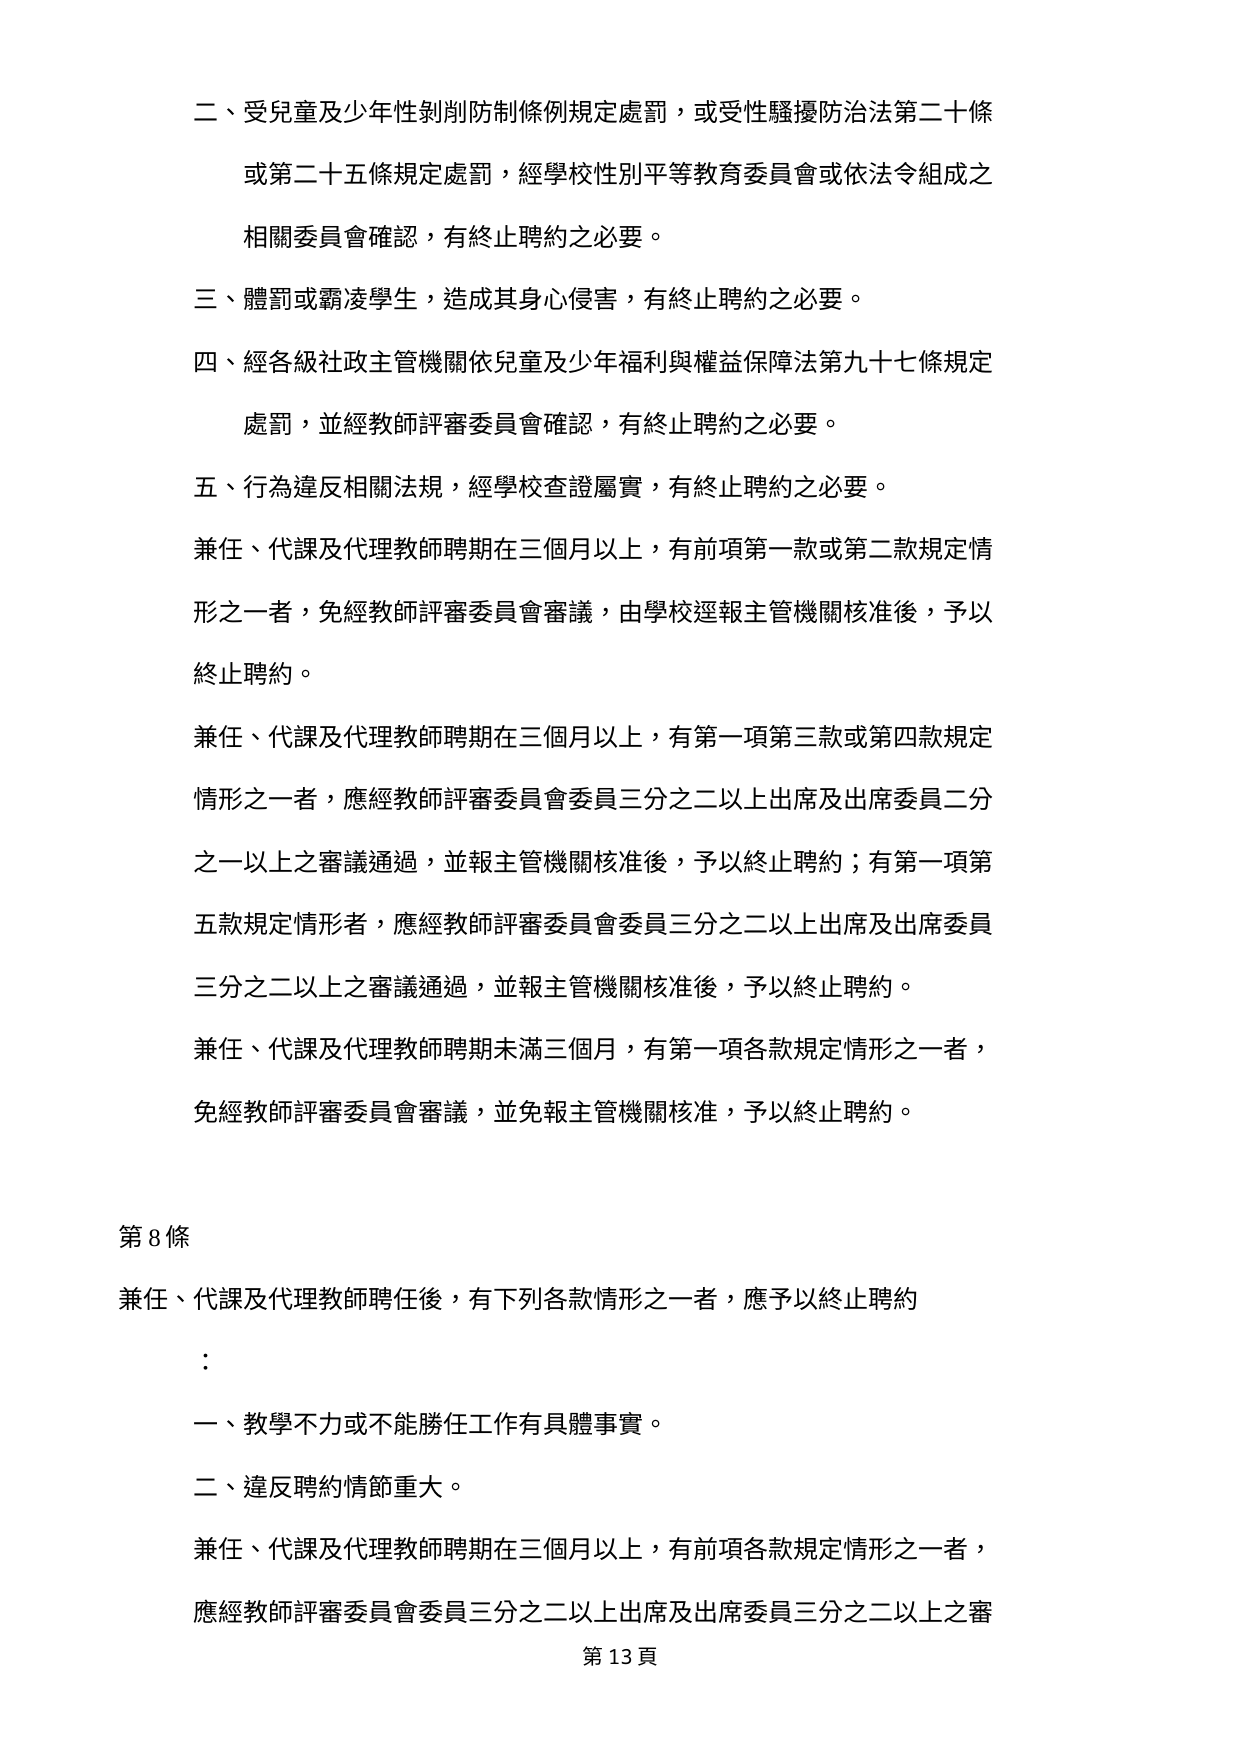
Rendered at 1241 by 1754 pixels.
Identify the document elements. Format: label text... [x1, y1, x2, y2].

text 二、受兒童及少年性剝削防制條例規定處罰，或受性騷擾防治法第二十條 或第二十五條規定處罰，經學校性別平等教育委員會或依法令組成之 相關委員會確認，有終止聘約之必要。 三、體罰或霸凌學生，造成其身心侵害，有終止聘約之必要。 四、經各級社政主管機關依兒童及少年福利與權益保障法第九十七條規定 處罰，並經教師評審委員會確認，有終止聘約之必要。 五、行為違反相關法規，經學校查證屬實，有終止聘約之必要。 兼任、代課及代理教師聘期在三個月以上，有前項第一款或第二款規定情 形之一者，免經教師評審委員會審議，由學校逕報主管機關核准後，予以 終止聘約。 兼任、代課及代理教師聘期在三個月以上，有第一項第三款或第四款規定 情形之一者，應經教師評審委員會委員三分之二以上出席及出席委員二分 之一以上之審議通過，並報主管機關核准後，予以終止聘約；有第一項第 五款規定情形者，應經教師評審委員會委員三分之二以上出席及出席委員 三分之二以上之審議通過，並報主管機關核准後，予以終止聘約。 兼任、代課及代理教師聘期未滿三個月，有第一項各款規定情形之一者， 免經教師評審委員會審議，並免報主管機關核准，予以終止聘約。 [118, 68, 1122, 1131]
text 兼任、代課及代理教師聘任後，有下列各款情形之一者，應予以終止聘約 ： 一、教學不力或不能勝任工作有具體事實。 二、違反聘約情節重大。 兼任、代課及代理教師聘期在三個月以上，有前項各款規定情形之一者， 應經教師評審委員會委員三分之二以上出席及出席委員三分之二以上之審 [118, 1256, 1122, 1631]
text 第8條 [118, 1193, 1122, 1256]
